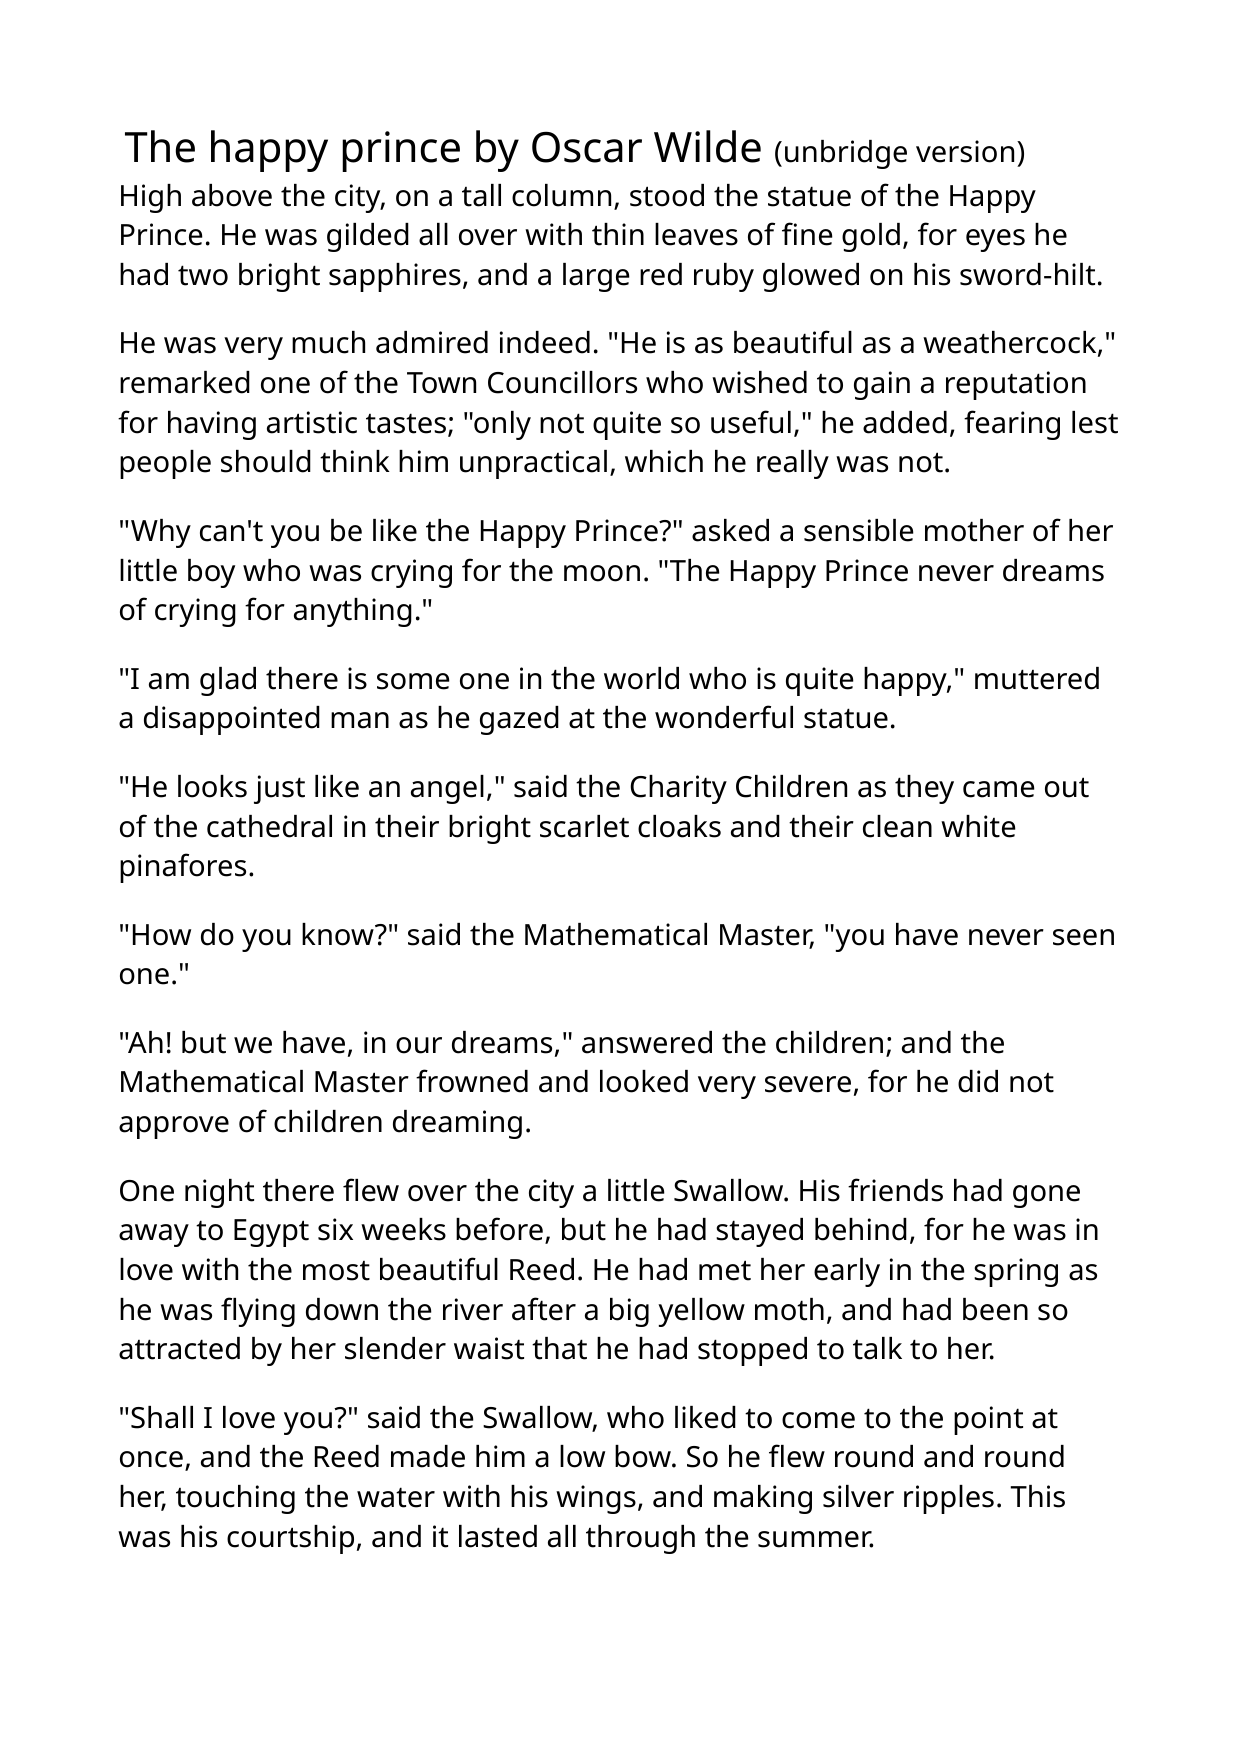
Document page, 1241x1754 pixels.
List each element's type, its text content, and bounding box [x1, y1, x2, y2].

text The happy prince by Oscar Wilde (unbridge version) [118, 118, 1122, 175]
text "He looks just like an angel," said the Charity Children as they came out of the cathedral in their bright scarlet cloaks and their clean white pinafores. [118, 766, 1122, 885]
text "How do you know?" said the Mathematical Master, "you have never seen one." [118, 914, 1122, 993]
text "Ah! but we have, in our dreams," answered the children; and the Mathematical Master frowned and looked very severe, for he did not approve of children dreaming. [118, 1022, 1122, 1141]
text He was very much admired indeed. "He is as beautiful as a weathercock," remarked one of the Town Councillors who wished to gain a reputation for having artistic tastes; "only not quite so useful," he added, fearing lest people should think him unpractical, which he really was not. [118, 323, 1122, 481]
text One night there flew over the city a little Swallow. His friends had gone away to Egypt six weeks before, but he had stayed behind, for he was in love with the most beautiful Reed. He had met her early in the spring as he was flying down the river after a big yellow moth, and had been so attracted by her slender waist that he had stopped to talk to her. [118, 1170, 1122, 1368]
text "Shall I love you?" said the Swallow, who liked to come to the point at once, and the Reed made him a low bow. So he flew round and round her, touching the water with his wings, and making silver ripples. This was his courtship, and it lasted all through the summer. [118, 1397, 1122, 1556]
text "Why can't you be like the Happy Prince?" asked a sensible mother of her little boy who was crying for the moon. "The Happy Prince never dreams of crying for anything." [118, 510, 1122, 629]
text "I am glad there is some one in the world who is quite happy," muttered a disappointed man as he gazed at the wonderful statue. [118, 658, 1122, 737]
text High above the city, on a tall column, stood the statue of the Happy Prince. He was gilded all over with thin leaves of fine gold, for eyes he had two bright sapphires, and a large red ruby glowed on his sword-hilt. [118, 175, 1122, 294]
